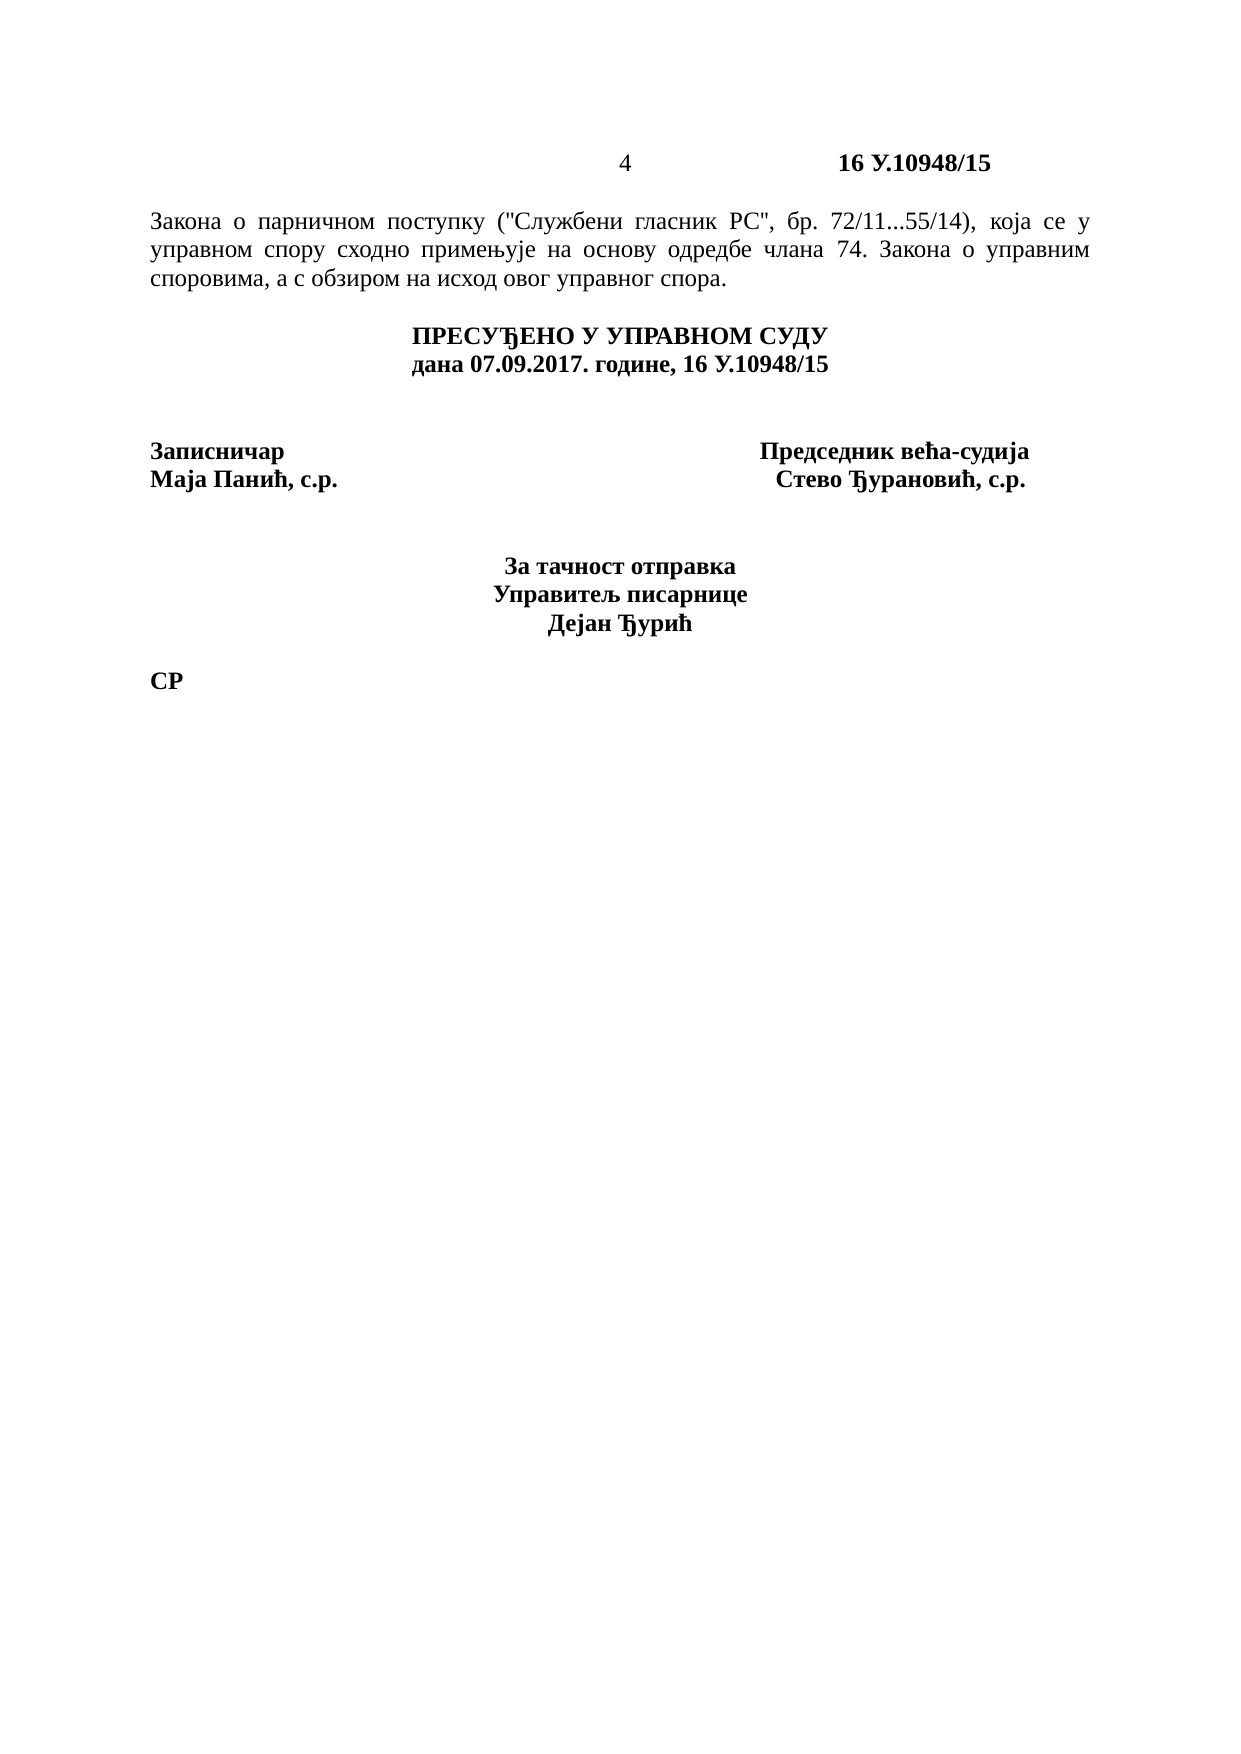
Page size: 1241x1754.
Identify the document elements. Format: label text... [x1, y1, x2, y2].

text За тачност отправка [150, 551, 1090, 579]
text Управитељ писарнице [150, 579, 1090, 608]
text Записничар Председник већа-судија [150, 436, 1090, 464]
text Маја Панић, с.р. Стево Ђурановић, с.р. [150, 464, 1090, 493]
text СР [150, 666, 1090, 694]
text дана 07.09.2017. године, 16 У.10948/15 [150, 349, 1090, 378]
text Дејан Ђурић [150, 608, 1090, 637]
text Закона о парничном поступку (''Службени гласник РС'', бр. 72/11...55/14), која се у управном спору сходно примењује на основу одредбе члана 74. Закона о управним споровима, а с обзиром на исход овог управног спора. [150, 206, 1090, 292]
text ПРЕСУЂЕНО У УПРАВНОМ СУДУ [150, 321, 1090, 349]
